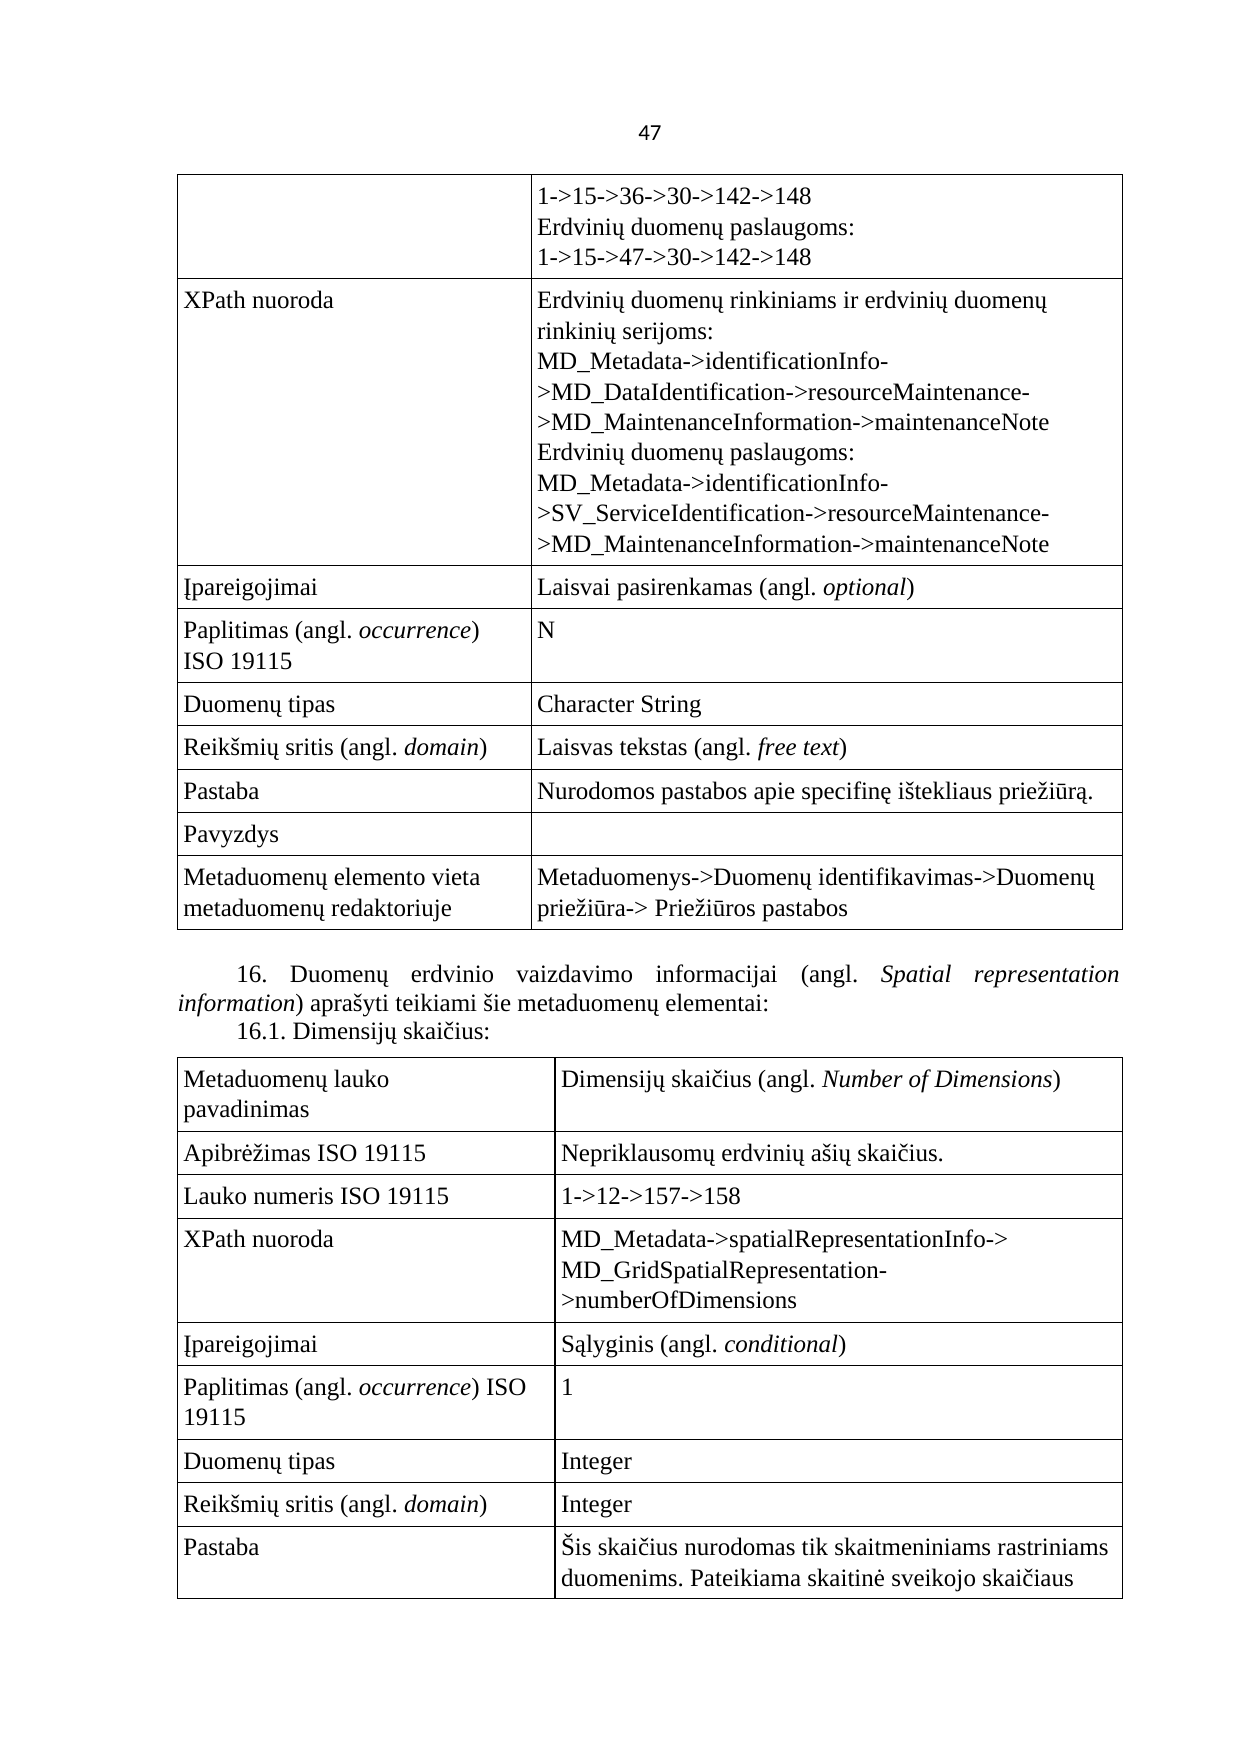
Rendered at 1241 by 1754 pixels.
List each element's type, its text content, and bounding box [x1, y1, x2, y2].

table_cell Duomenų tipas [178, 1440, 554, 1482]
table_cell Metaduomenys->Duomenų identifikavimas->Duomenų priežiūra-> Priežiūros pastabos [532, 856, 1122, 929]
table_cell Paplitimas (angl. occurrence) ISO 19115 [178, 1366, 554, 1439]
table_header Dimensijų skaičius (angl. Number of Dimensions) [556, 1058, 1122, 1131]
table_cell Duomenų tipas [178, 683, 531, 725]
table_cell Character String [532, 683, 1122, 725]
table_cell Metaduomenų elemento vieta metaduomenų redaktoriuje [178, 856, 531, 929]
table_cell N [532, 609, 1122, 682]
table_cell 1->15->36->30->142->148 Erdvinių duomenų paslaugoms: 1->15->47->30->142->148 [532, 175, 1122, 278]
table_cell Apibrėžimas ISO 19115 [178, 1132, 554, 1174]
table_cell 1 [556, 1366, 1122, 1439]
table_cell Šis skaičius nurodomas tik skaitmeniniams rastriniams duomenims. Pateikiama skaitinė sveikojo skaičiaus [556, 1527, 1122, 1598]
table_cell Laisvas tekstas (angl. free text) [532, 726, 1122, 769]
table_cell Sąlyginis (angl. conditional) [556, 1323, 1122, 1365]
text 16.1. Dimensijų skaičius: [177, 1016, 1122, 1045]
table_cell Laisvai pasirenkamas (angl. optional) [532, 566, 1122, 608]
table_cell Integer [556, 1483, 1122, 1526]
table_cell Integer [556, 1440, 1122, 1482]
table_cell Pastaba [178, 1527, 554, 1598]
table_cell Pastaba [178, 770, 531, 812]
text 16. Duomenų erdvinio vaizdavimo informacijai (angl. Spatial representation information) aprašyti teikiami šie metaduomenų elementai: [177, 959, 1122, 1016]
table_cell Reikšmių sritis (angl. domain) [178, 726, 531, 769]
table_cell Įpareigojimai [178, 566, 531, 608]
table_cell Lauko numeris ISO 19115 [178, 1175, 554, 1218]
table_cell Nurodomos pastabos apie specifinę ištekliaus priežiūrą. [532, 770, 1122, 812]
table_cell Nepriklausomų erdvinių ašių skaičius. [556, 1132, 1122, 1174]
table_header Metaduomenų lauko pavadinimas [178, 1058, 554, 1131]
table_cell Pavyzdys [178, 813, 531, 855]
table_cell XPath nuoroda [178, 279, 531, 565]
table_cell Reikšmių sritis (angl. domain) [178, 1483, 554, 1526]
table_cell 1->12->157->158 [556, 1175, 1122, 1218]
table_cell [178, 175, 531, 278]
table_cell Paplitimas (angl. occurrence) ISO 19115 [178, 609, 531, 682]
table_cell Erdvinių duomenų rinkiniams ir erdvinių duomenų rinkinių serijoms: MD_Metadata->identificationInfo->MD_DataIdentification->resourceMaintenance->MD_MaintenanceInformation->maintenanceNote Erdvinių duomenų paslaugoms: MD_Metadata->identificationInfo->SV_ServiceIdentification->resourceMaintenance->MD_MaintenanceInformation->maintenanceNote [532, 279, 1122, 565]
table_cell XPath nuoroda [178, 1219, 554, 1322]
table_cell [532, 813, 1122, 855]
table_cell MD_Metadata->spatialRepresentationInfo-> MD_GridSpatialRepresentation->numberOfDimensions [556, 1219, 1122, 1322]
table_cell Įpareigojimai [178, 1323, 554, 1365]
